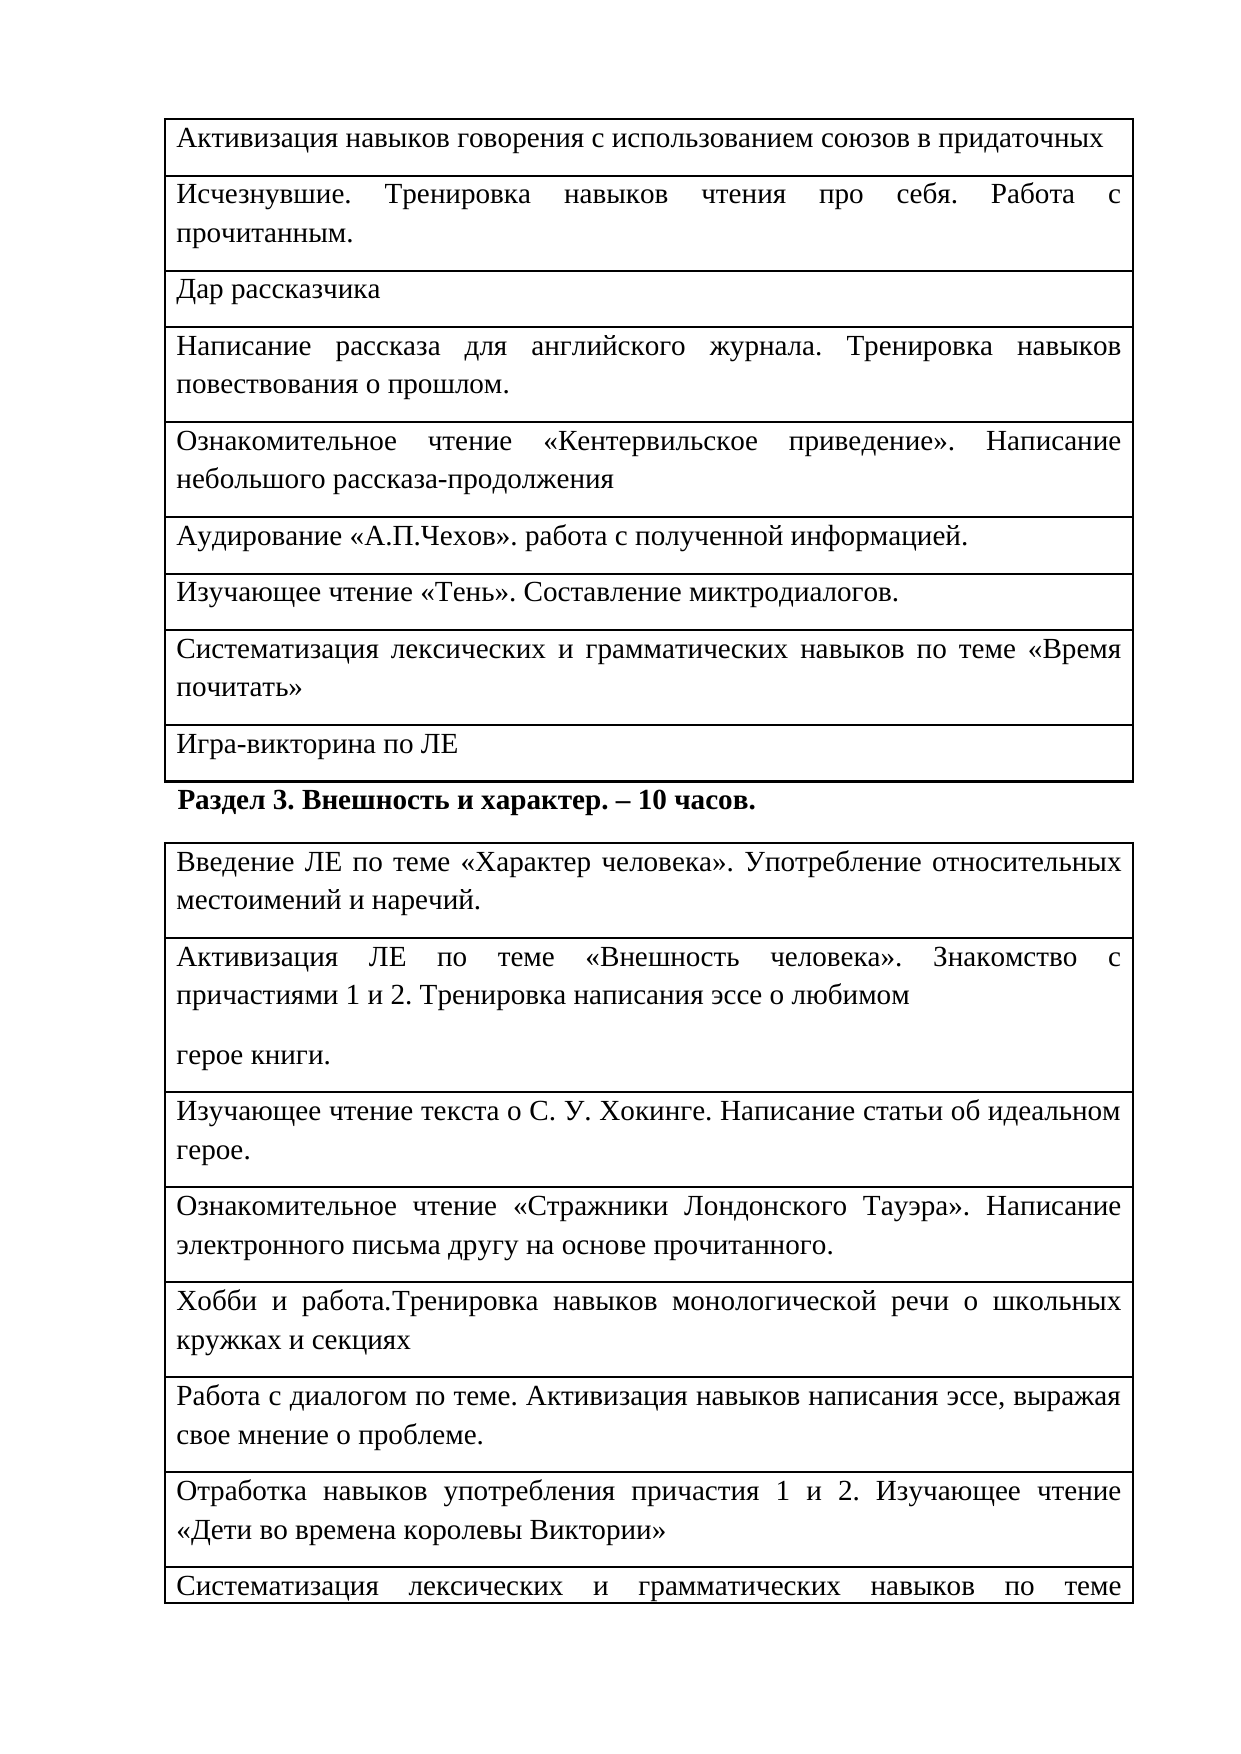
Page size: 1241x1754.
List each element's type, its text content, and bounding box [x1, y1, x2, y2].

table_cell Дар рассказчика [166, 272, 1132, 326]
table_cell Исчезнувшие. Тренировка навыков чтения про себя. Работа с прочитанным. [166, 177, 1132, 269]
table_cell Активизация навыков говорения с использованием cоюзов в придаточных [166, 120, 1132, 174]
table_cell Работа с диалогом по теме. Активизация навыков написания эссе, выражая свое мнение о проблеме. [166, 1378, 1132, 1471]
table_cell Ознакомительное чтение «Кентервильское приведение». Написание небольшого рассказа-продолжения [166, 423, 1132, 516]
table_cell Активизация ЛЕ по теме «Внешность человека». Знакомство с причастиями 1 и 2. Тренировка написания эссе о любимом герое книги. [166, 939, 1132, 1091]
table_cell Систематизация лексических и грамматических навыков по теме [166, 1568, 1132, 1602]
table_cell Систематизация лексических и грамматических навыков по теме «Время почитать» [166, 631, 1132, 724]
text Раздел 3. Внешность и характер. – 10 часов. [177, 782, 1152, 816]
table_cell Игра-викторина по ЛЕ [166, 726, 1132, 780]
table_cell Хобби и работа.Тренировка навыков монологической речи о школьных кружках и секциях [166, 1283, 1132, 1376]
table_cell Аудирование «А.П.Чехов». работа с полученной информацией. [166, 518, 1132, 572]
table_header Введение ЛЕ по теме «Характер человека». Употребление относительных местоимений и наречий. [166, 844, 1132, 937]
table_cell Ознакомительное чтение «Стражники Лондонского Тауэра». Написание электронного письма другу на основе прочитанного. [166, 1188, 1132, 1281]
table_cell Изучающее чтение текста о С. У. Хокинге. Написание статьи об идеальном герое. [166, 1093, 1132, 1186]
table_cell Изучающее чтение «Тень». Составление миктродиалогов. [166, 575, 1132, 629]
table_cell Написание рассказа для английского журнала. Тренировка навыков повествования о прошлом. [166, 328, 1132, 421]
table_cell Отработка навыков употребления причастия 1 и 2. Изучающее чтение «Дети во времена королевы Виктории» [166, 1473, 1132, 1566]
